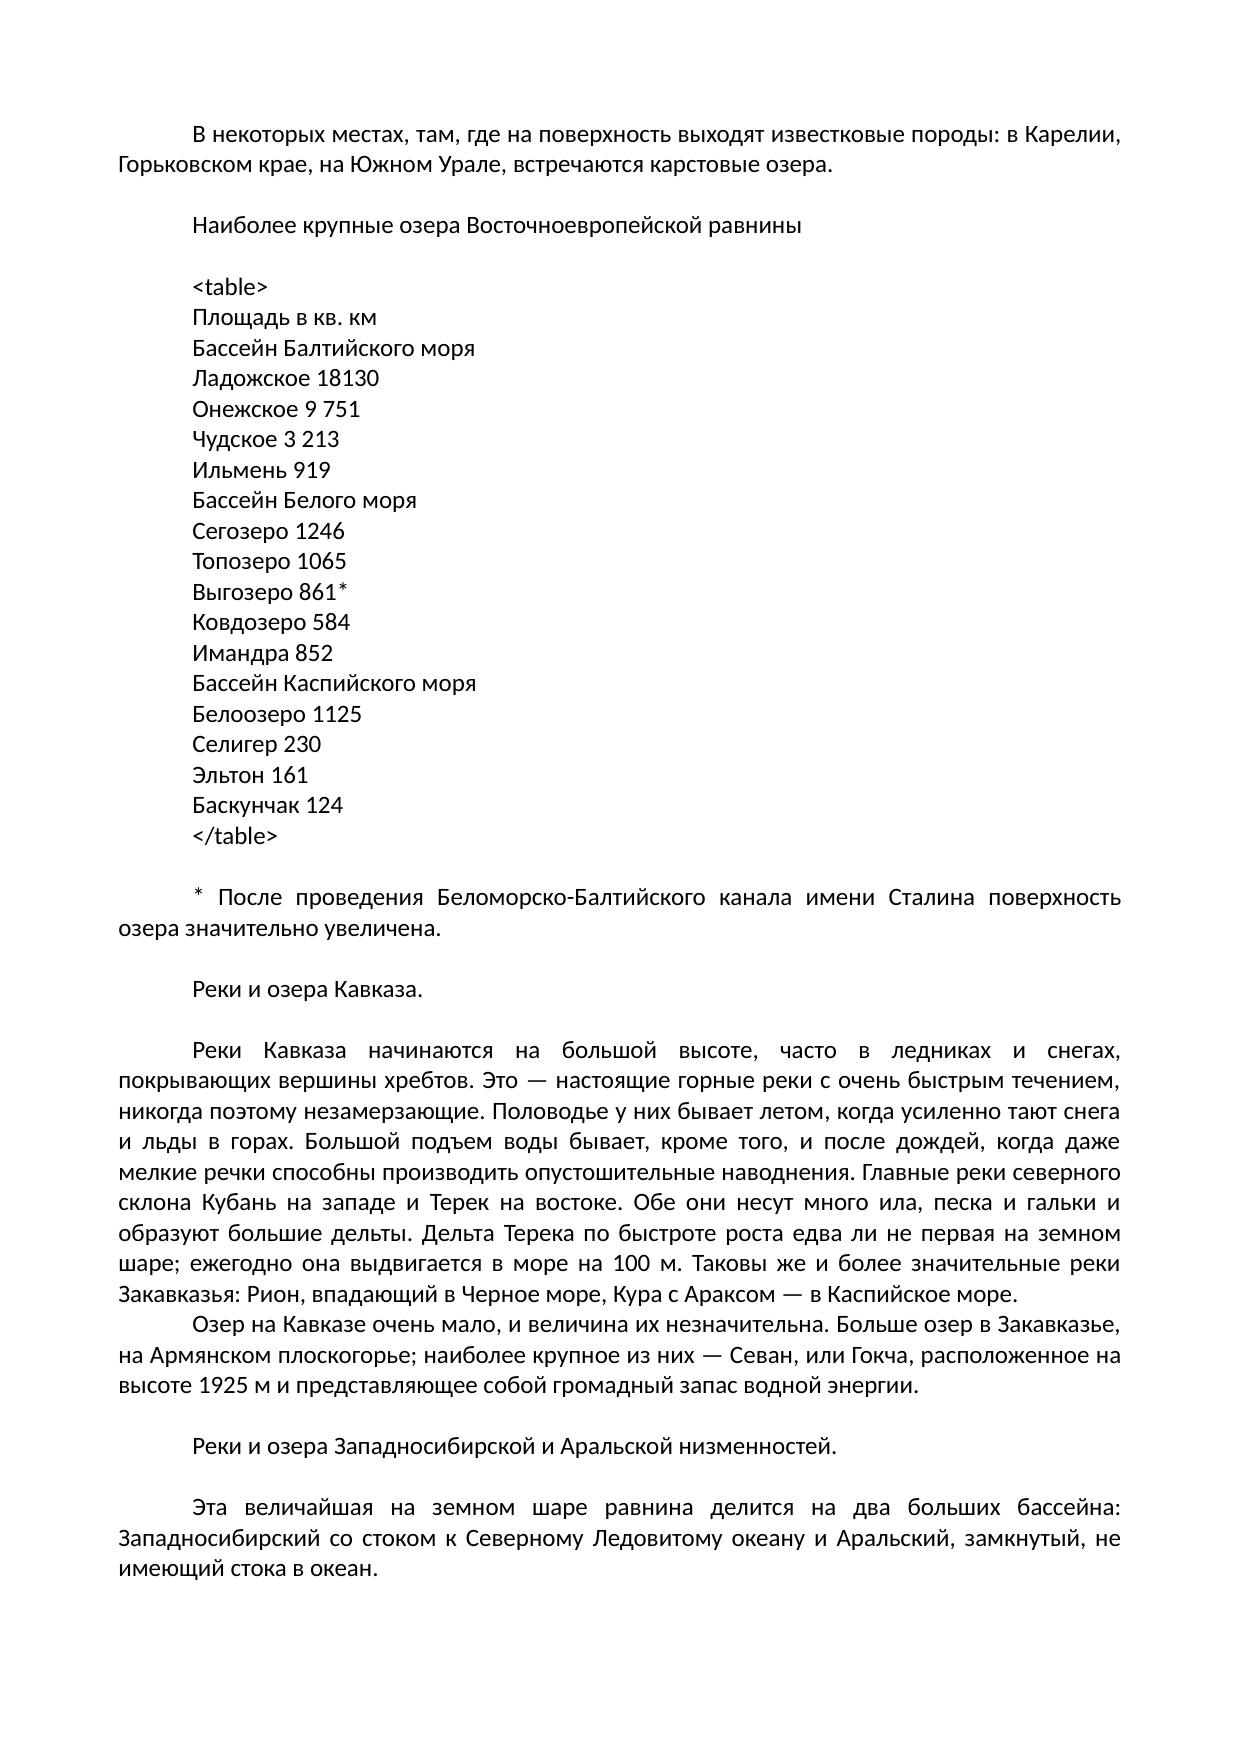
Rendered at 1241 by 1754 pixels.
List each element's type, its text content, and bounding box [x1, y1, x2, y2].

text </table> [118, 820, 1122, 851]
text Ладожское 18130 [118, 362, 1122, 393]
text Эльтон 161 [118, 759, 1122, 789]
text <table> [118, 271, 1122, 301]
text Онежское 9 751 [118, 393, 1122, 423]
text Реки и озера Западносибирской и Аральской низменностей. [118, 1431, 1122, 1461]
text Бассейн Белого моря [118, 484, 1122, 515]
text Выгозеро 861* [118, 576, 1122, 606]
text Сегозеро 1246 [118, 515, 1122, 545]
text Топозеро 1065 [118, 545, 1122, 576]
text Озер на Кавказе очень мало, и величина их незначительна. Больше озер в Закавказье, на Армянском плоскогорье; наиболее крупное из них — Севан, или Гокча, расположенное на высоте 1925 м и представляющее собой громадный запас водной энергии. [118, 1308, 1122, 1400]
text Наиболее крупные озера Восточноевропейской равнины [118, 210, 1122, 240]
text Белоозеро 1125 [118, 698, 1122, 728]
text Ильмень 919 [118, 454, 1122, 484]
text Имандра 852 [118, 637, 1122, 667]
text Баскунчак 124 [118, 789, 1122, 820]
text Площадь в кв. км [118, 301, 1122, 332]
text В некоторых местах, там, где на поверхность выходят известковые породы: в Карелии, Горьковском крае, на Южном Урале, встречаются карстовые озера. [118, 118, 1122, 179]
text * После проведения Беломорско-Балтийского канала имени Сталина поверхность озера значительно увеличена. [118, 881, 1122, 942]
text Бассейн Балтийского моря [118, 332, 1122, 362]
text Селигер 230 [118, 728, 1122, 759]
text Чудское 3 213 [118, 423, 1122, 454]
text Ковдозеро 584 [118, 606, 1122, 637]
text Эта величайшая на земном шаре равнина делится на два больших бассейна: Западносибирский со стоком к Северному Ледовитому океану и Аральский, замкнутый, не имеющий стока в океан. [118, 1492, 1122, 1583]
text Реки Кавказа начинаются на большой высоте, часто в ледниках и снегах, покрывающих вершины хребтов. Это — настоящие горные реки с очень быстрым течением, никогда поэтому незамерзающие. Половодье у них бывает летом, когда усиленно тают снега и льды в горах. Большой подъем воды бывает, кроме того, и после дождей, когда даже мелкие речки способны производить опустошительные наводнения. Главные реки северного склона Кубань на западе и Терек на востоке. Обе они несут много ила, песка и гальки и образуют большие дельты. Дельта Терека по быстроте роста едва ли не первая на земном шаре; ежегодно она выдвигается в море на 100 м. Таковы же и более значительные реки Закавказья: Рион, впадающий в Черное море, Кура с Араксом — в Каспийское море. [118, 1034, 1122, 1308]
text Реки и озера Кавказа. [118, 973, 1122, 1003]
text Бассейн Каспийского моря [118, 667, 1122, 698]
